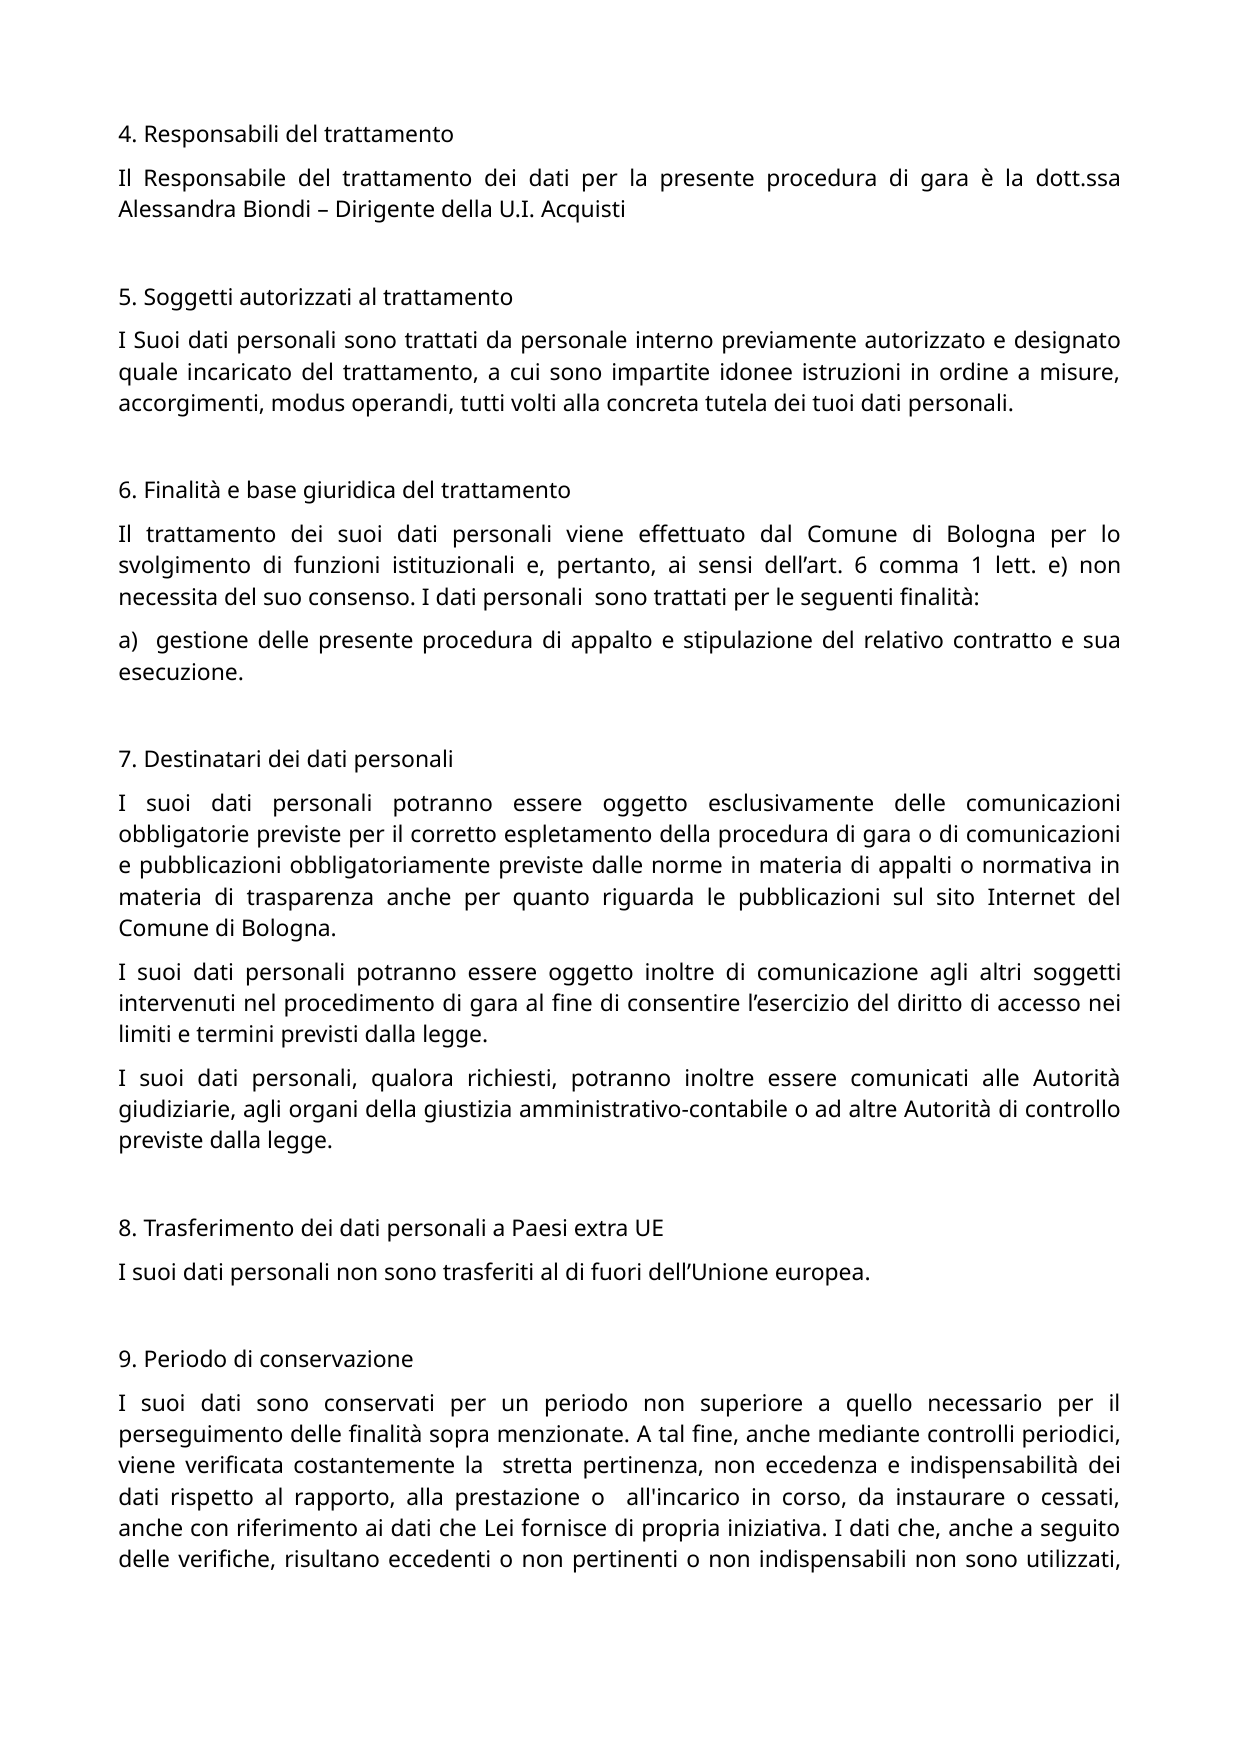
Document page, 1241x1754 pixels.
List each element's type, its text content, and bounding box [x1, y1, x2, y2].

text a) gestione delle presente procedura di appalto e stipulazione del relativo contratto e sua esecuzione. [118, 624, 1122, 687]
text I suoi dati personali, qualora richiesti, potranno inoltre essere comunicati alle Autorità giudiziarie, agli organi della giustizia amministrativo-contabile o ad altre Autorità di controllo previste dalla legge. [118, 1062, 1122, 1156]
text Il Responsabile del trattamento dei dati per la presente procedura di gara è la dott.ssa Alessandra Biondi – Dirigente della U.I. Acquisti [118, 162, 1122, 224]
text 6. Finalità e base giuridica del trattamento [118, 474, 1122, 506]
text I suoi dati sono conservati per un periodo non superiore a quello necessario per il perseguimento delle finalità sopra menzionate. A tal fine, anche mediante controlli periodici, viene verificata costantemente la stretta pertinenza, non eccedenza e indispensabilità dei dati rispetto al rapporto, alla prestazione o all'incarico in corso, da instaurare o cessati, anche con riferimento ai dati che Lei fornisce di propria iniziativa. I dati che, anche a seguito delle verifiche, risultano eccedenti o non pertinenti o non indispensabili non sono utilizzati, [118, 1387, 1122, 1574]
text 4. Responsabili del trattamento [118, 118, 1122, 149]
text Il trattamento dei suoi dati personali viene effettuato dal Comune di Bologna per lo svolgimento di funzioni istituzionali e, pertanto, ai sensi dell’art. 6 comma 1 lett. e) non necessita del suo consenso. I dati personali sono trattati per le seguenti finalità: [118, 518, 1122, 612]
text 7. Destinatari dei dati personali [118, 743, 1122, 774]
text I suoi dati personali non sono trasferiti al di fuori dell’Unione europea. [118, 1256, 1122, 1287]
text 9. Periodo di conservazione [118, 1343, 1122, 1374]
text 5. Soggetti autorizzati al trattamento [118, 281, 1122, 312]
text 8. Trasferimento dei dati personali a Paesi extra UE [118, 1212, 1122, 1243]
text I Suoi dati personali sono trattati da personale interno previamente autorizzato e designato quale incaricato del trattamento, a cui sono impartite idonee istruzioni in ordine a misure, accorgimenti, modus operandi, tutti volti alla concreta tutela dei tuoi dati personali. [118, 324, 1122, 418]
text I suoi dati personali potranno essere oggetto inoltre di comunicazione agli altri soggetti intervenuti nel procedimento di gara al fine di consentire l’esercizio del diritto di accesso nei limiti e termini previsti dalla legge. [118, 956, 1122, 1049]
text I suoi dati personali potranno essere oggetto esclusivamente delle comunicazioni obbligatorie previste per il corretto espletamento della procedura di gara o di comunicazioni e pubblicazioni obbligatoriamente previste dalle norme in materia di appalti o normativa in materia di trasparenza anche per quanto riguarda le pubblicazioni sul sito Internet del Comune di Bologna. [118, 787, 1122, 943]
